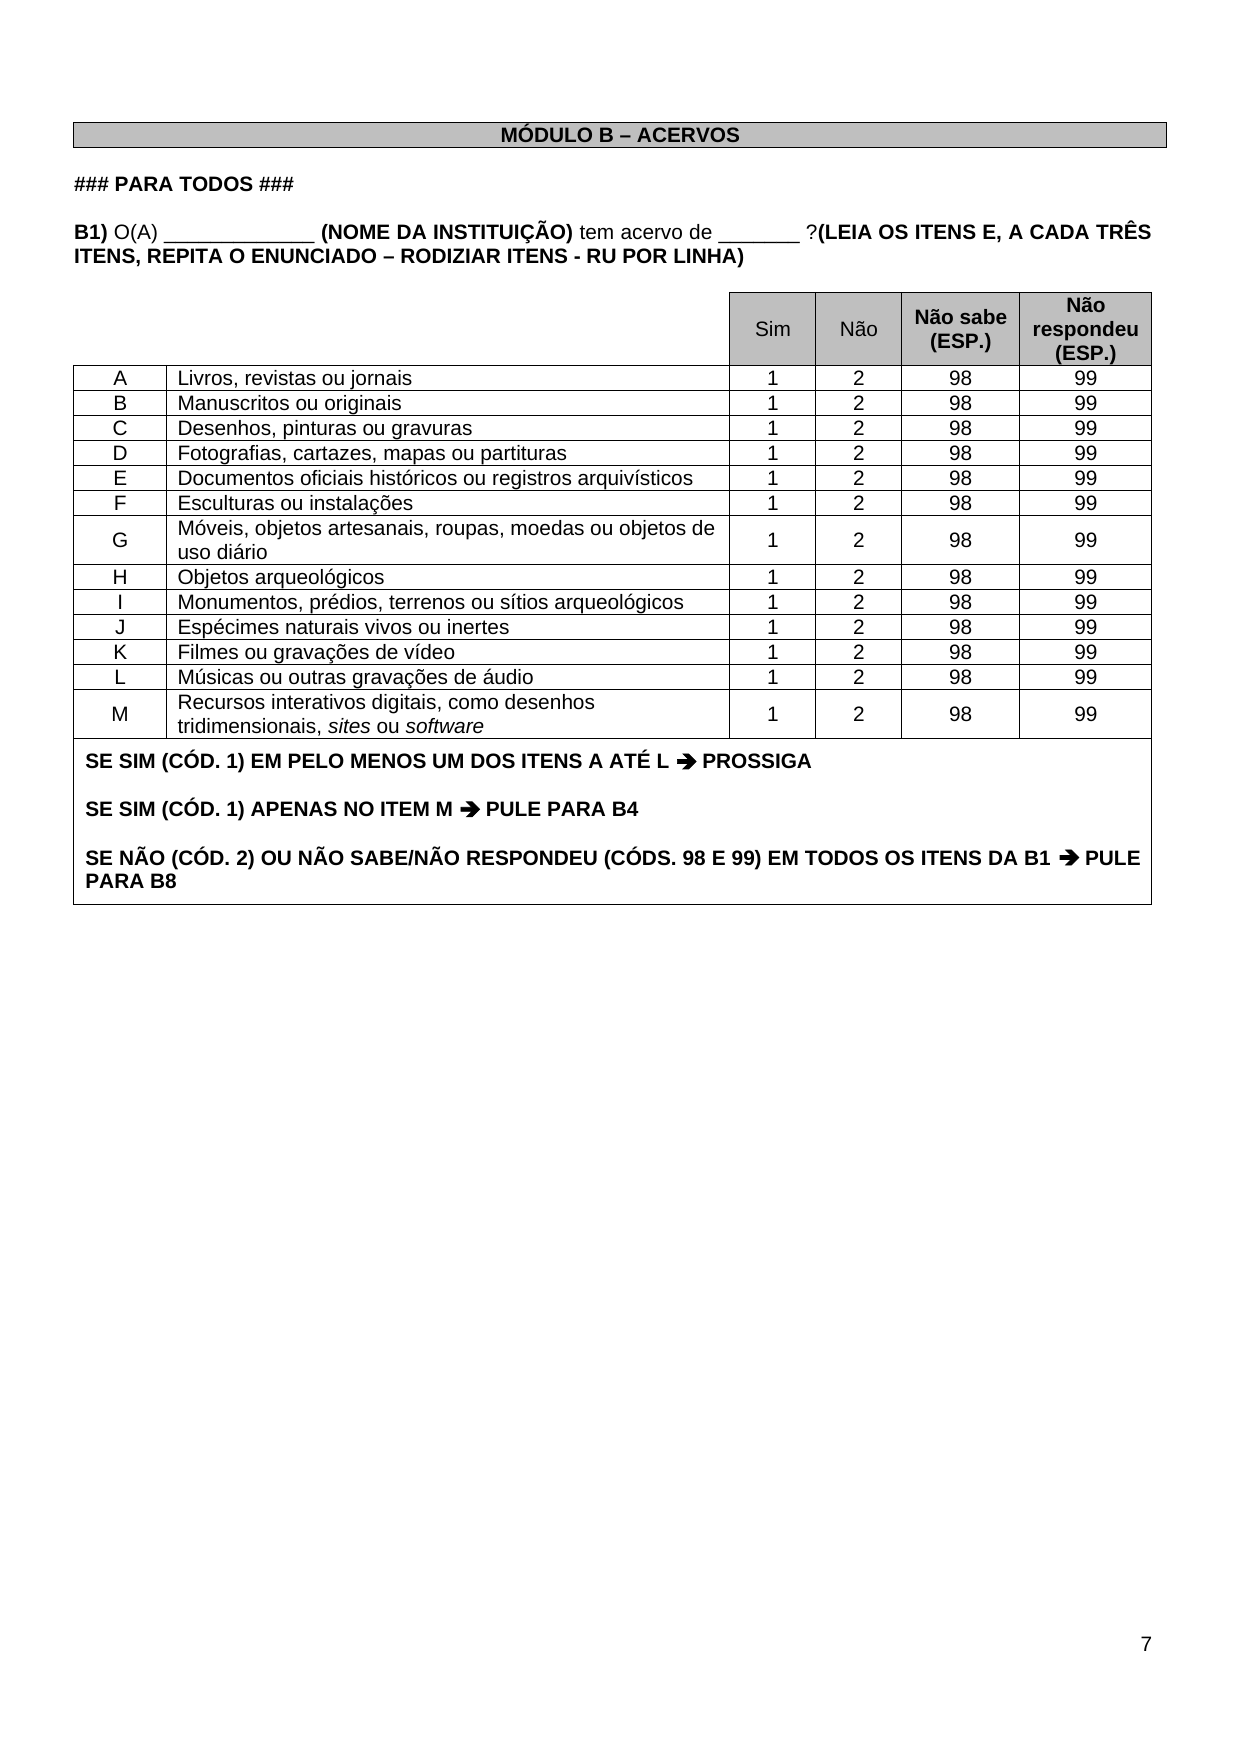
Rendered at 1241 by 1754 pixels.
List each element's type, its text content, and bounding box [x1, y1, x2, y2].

table_cell 98 [902, 516, 1019, 564]
table_cell 1 [730, 516, 815, 564]
table_cell 2 [816, 590, 901, 614]
table_cell 99 [1020, 565, 1151, 589]
table_cell 99 [1020, 366, 1151, 390]
table_cell 1 [730, 690, 815, 738]
table_cell 99 [1020, 590, 1151, 614]
table_cell 1 [730, 665, 815, 689]
table_cell 1 [730, 615, 815, 639]
table_cell Esculturas ou instalações [167, 491, 729, 515]
text B1) O(A) _____________ (NOME DA INSTITUIÇÃO) tem acervo de _______ ?(LEIA OS ITENS E, A CADA TRÊS ITENS, REPITA O ENUNCIADO – RODIZIAR ITENS - RU POR LINHA) [74, 220, 1152, 268]
table_cell 99 [1020, 615, 1151, 639]
table_cell G [74, 516, 166, 564]
table_cell 99 [1020, 491, 1151, 515]
table_cell 2 [816, 366, 901, 390]
table_cell 99 [1020, 640, 1151, 664]
table_cell Filmes ou gravações de vídeo [167, 640, 729, 664]
table_cell 1 [730, 391, 815, 415]
table_cell A [74, 366, 166, 390]
table_cell Manuscritos ou originais [167, 391, 729, 415]
table_cell 99 [1020, 516, 1151, 564]
table_cell 98 [902, 466, 1019, 490]
table_cell K [74, 640, 166, 664]
table_cell C [74, 416, 166, 440]
table_cell Objetos arqueológicos [167, 565, 729, 589]
table_cell I [74, 590, 166, 614]
table_cell 99 [1020, 391, 1151, 415]
table_header MÓDULO B – ACERVOS [74, 123, 1166, 147]
table_cell 2 [816, 491, 901, 515]
table_cell Móveis, objetos artesanais, roupas, moedas ou objetos de uso diário [167, 516, 729, 564]
table_cell 98 [902, 615, 1019, 639]
table_cell J [74, 615, 166, 639]
table_cell Recursos interativos digitais, como desenhos tridimensionais, sites ou software [167, 690, 729, 738]
table_header Não [816, 293, 901, 365]
table_cell 1 [730, 441, 815, 465]
table_cell 1 [730, 640, 815, 664]
table_cell 2 [816, 416, 901, 440]
table_header Não sabe (ESP.) [902, 293, 1019, 365]
table_cell 98 [902, 391, 1019, 415]
table_header [74, 292, 729, 365]
table_cell 98 [902, 640, 1019, 664]
table_cell Documentos oficiais históricos ou registros arquivísticos [167, 466, 729, 490]
table_header Não respondeu (ESP.) [1020, 293, 1151, 365]
table_cell SE SIM (CÓD. 1) EM PELO MENOS UM DOS ITENS A ATÉ L  PROSSIGA SE SIM (CÓD. 1) APENAS NO ITEM M  PULE PARA B4 SE NÃO (CÓD. 2) OU NÃO SABE/NÃO RESPONDEU (CÓDS. 98 E 99) EM TODOS OS ITENS DA B1  PULE PARA B8 [74, 739, 1151, 904]
table_cell 98 [902, 416, 1019, 440]
table_cell 98 [902, 665, 1019, 689]
table_cell L [74, 665, 166, 689]
table_cell 2 [816, 665, 901, 689]
table_cell E [74, 466, 166, 490]
table_header Sim [730, 293, 815, 365]
table_cell M [74, 690, 166, 738]
table_cell 99 [1020, 690, 1151, 738]
table_cell 2 [816, 466, 901, 490]
table_cell 99 [1020, 466, 1151, 490]
table_cell 2 [816, 441, 901, 465]
table_cell 99 [1020, 665, 1151, 689]
table_cell B [74, 391, 166, 415]
table_cell D [74, 441, 166, 465]
table_cell Livros, revistas ou jornais [167, 366, 729, 390]
text ### PARA TODOS ### [74, 172, 1152, 196]
table_cell Fotografias, cartazes, mapas ou partituras [167, 441, 729, 465]
table_cell 1 [730, 416, 815, 440]
table_cell 1 [730, 590, 815, 614]
table_cell 2 [816, 640, 901, 664]
table_cell Músicas ou outras gravações de áudio [167, 665, 729, 689]
table_cell Monumentos, prédios, terrenos ou sítios arqueológicos [167, 590, 729, 614]
table_cell 1 [730, 466, 815, 490]
table_cell 2 [816, 565, 901, 589]
table_cell 2 [816, 391, 901, 415]
table_cell Espécimes naturais vivos ou inertes [167, 615, 729, 639]
table_cell 2 [816, 516, 901, 564]
table_cell 99 [1020, 441, 1151, 465]
table_cell 1 [730, 565, 815, 589]
table_cell 1 [730, 491, 815, 515]
table_cell 98 [902, 441, 1019, 465]
table_cell 98 [902, 565, 1019, 589]
table_cell H [74, 565, 166, 589]
table_cell 99 [1020, 416, 1151, 440]
table_cell 2 [816, 690, 901, 738]
table_cell F [74, 491, 166, 515]
table_cell 98 [902, 366, 1019, 390]
table_cell 98 [902, 491, 1019, 515]
table_cell 98 [902, 590, 1019, 614]
table_cell 1 [730, 366, 815, 390]
table_cell 98 [902, 690, 1019, 738]
table_cell Desenhos, pinturas ou gravuras [167, 416, 729, 440]
table_cell 2 [816, 615, 901, 639]
